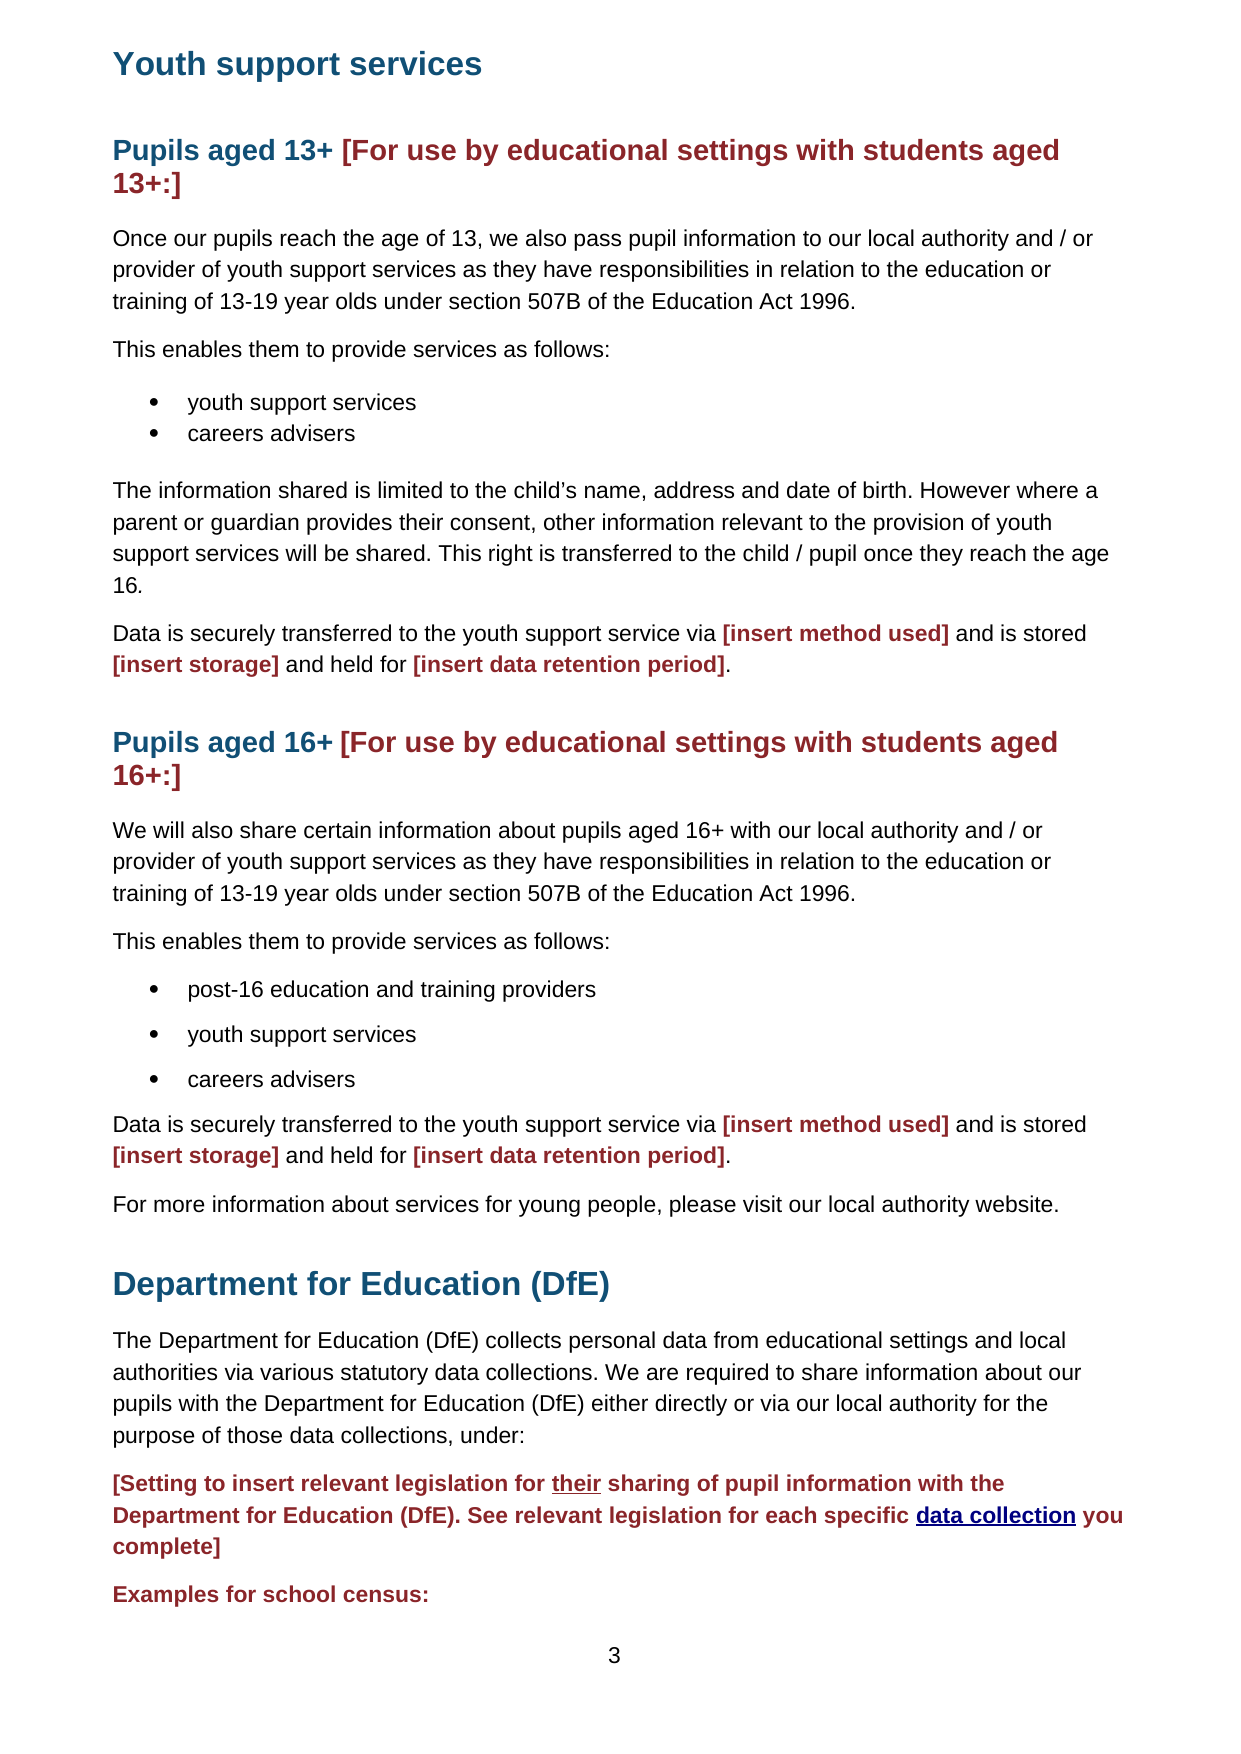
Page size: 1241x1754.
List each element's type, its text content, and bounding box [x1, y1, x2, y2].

subtitle Pupils aged 13+ [For use by educational settings with students aged 13+:] [112, 133, 1128, 200]
text This enables them to provide services as follows: [112, 336, 1128, 362]
text Once our pupils reach the age of 13, we also pass pupil information to our local authority and / or provider of youth support services as they have responsibilities in relation to the education or training of 13-19 year olds under section 507B of the Education Act 1996. [112, 225, 1128, 314]
text Data is securely transferred to the youth support service via [insert method used] and is stored [insert storage] and held for [insert data retention period]. [112, 620, 1128, 678]
list post-16 education and training providers [150, 976, 1128, 1003]
text The Department for Education (DfE) collects personal data from educational settings and local authorities via various statutory data collections. We are required to share information about our pupils with the Department for Education (DfE) either directly or via our local authority for the purpose of those data collections, under: [112, 1327, 1128, 1448]
text The information shared is limited to the child’s name, address and date of birth. However where a parent or guardian provides their consent, other information relevant to the provision of youth support services will be shared. This right is transferred to the child / pupil once they reach the age 16. [112, 477, 1128, 598]
subtitle Department for Education (DfE) [112, 1264, 1128, 1302]
list careers advisers [150, 1066, 1128, 1092]
subtitle Pupils aged 16+ [For use by educational settings with students aged 16+:] [112, 725, 1128, 792]
subtitle Youth support services [112, 44, 1128, 83]
text This enables them to provide services as follows: [112, 928, 1128, 954]
text Data is securely transferred to the youth support service via [insert method used] and is stored [insert storage] and held for [insert data retention period]. [112, 1111, 1128, 1169]
text [Setting to insert relevant legislation for their sharing of pupil information with the Department for Education (DfE). See relevant legislation for each specific data collection you complete] [112, 1470, 1128, 1559]
text Examples for school census: [112, 1581, 1128, 1608]
text We will also share certain information about pupils aged 16+ with our local authority and / or provider of youth support services as they have responsibilities in relation to the education or training of 13-19 year olds under section 507B of the Education Act 1996. [112, 817, 1128, 906]
list careers advisers [150, 420, 1128, 447]
text For more information about services for young people, please visit our local authority website. [112, 1191, 1128, 1217]
list youth support services [150, 389, 1128, 415]
list youth support services [150, 1021, 1128, 1047]
